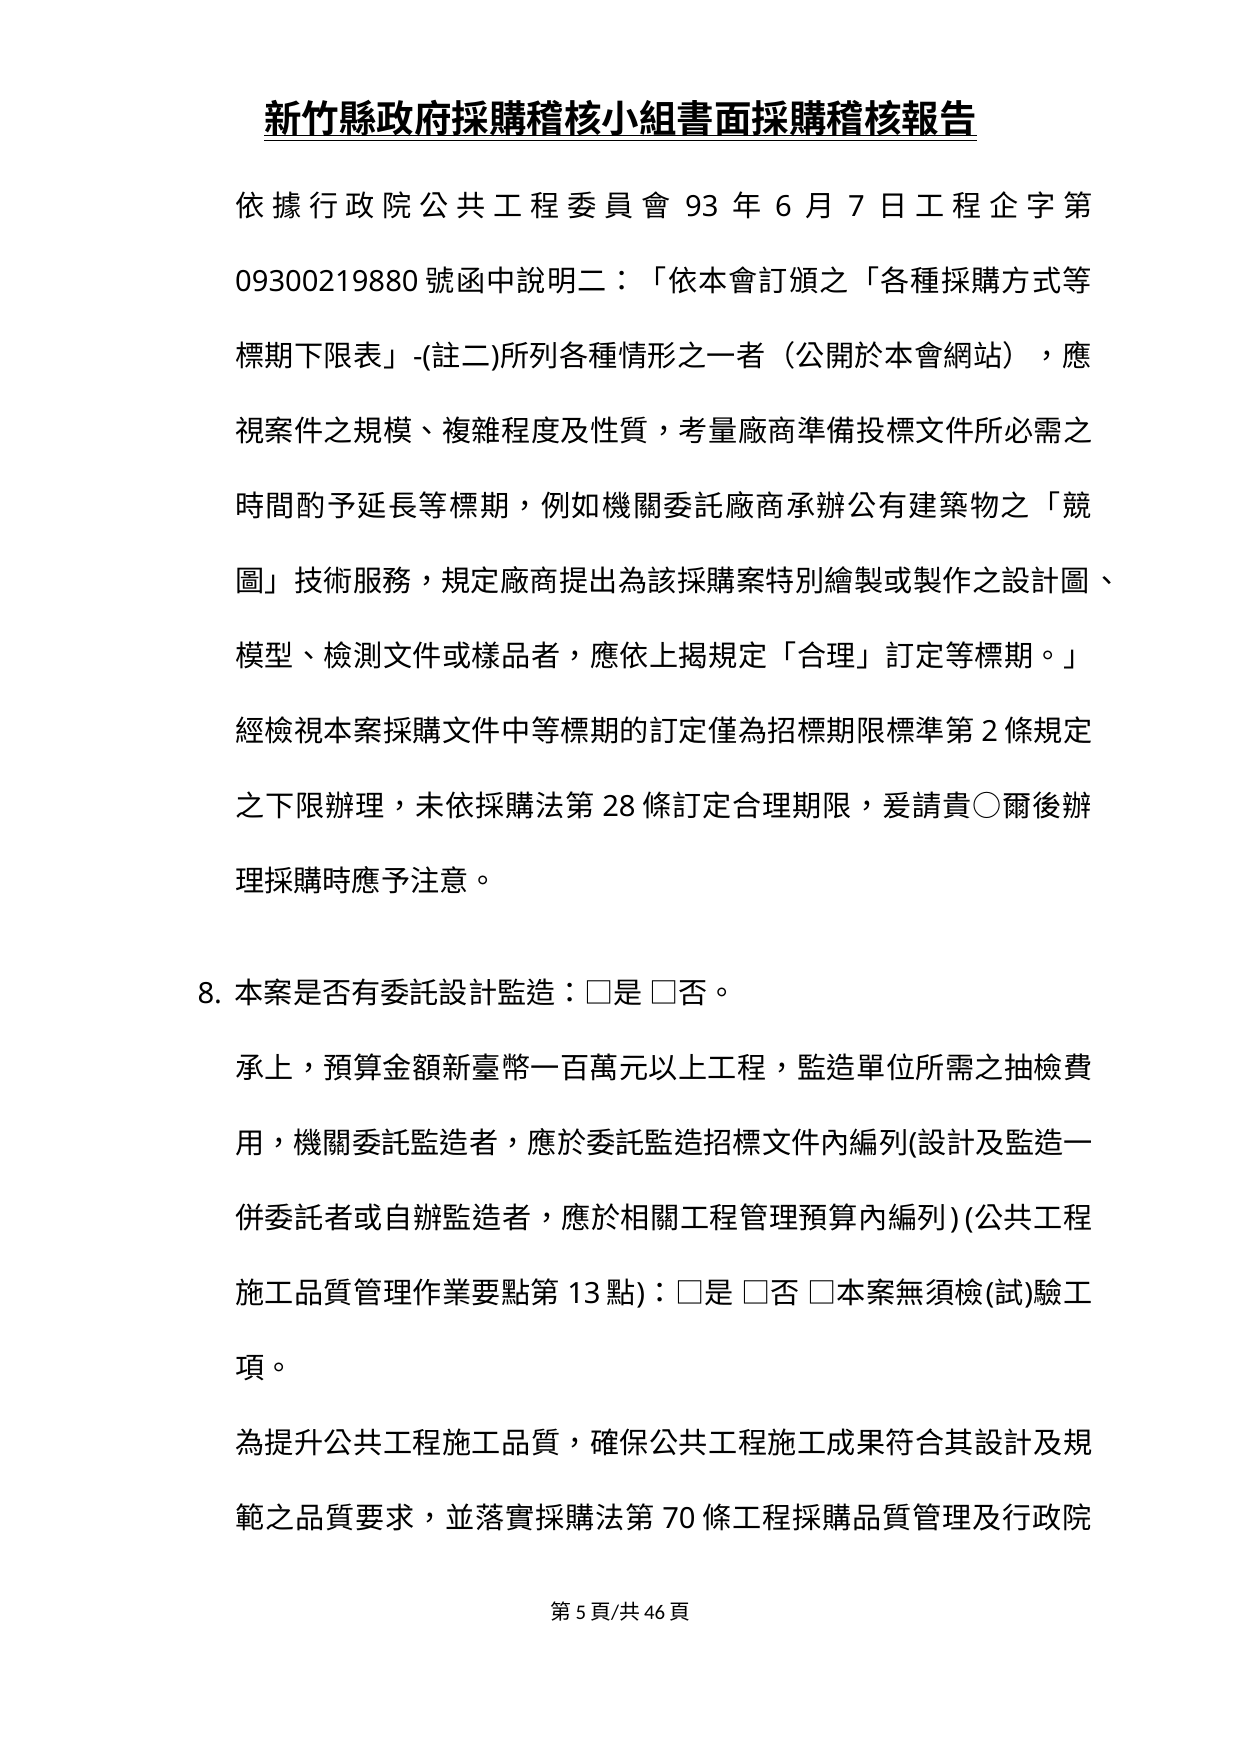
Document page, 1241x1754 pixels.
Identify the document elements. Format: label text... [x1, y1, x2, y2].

list 依據行政院公共工程委員會93年6月7日工程企字第09300219880號函中說明二：「依本會訂頒之「各種採購方式等標期下限表」-(註二)所列各種情形之一者（公開於本會網站），應視案件之規模、複雜程度及性質，考量廠商準備投標文件所必需之時間酌予延長等標期，例如機關委託廠商承辦公有建築物之「競圖」技術服務，規定廠商提出為該採購案特別繪製或製作之設計圖、模型、檢測文件或樣品者，應依上揭規定「合理」訂定等標期。」經檢視本案採購文件中等標期的訂定僅為招標期限標準第2條規定之下限辦理，未依採購法第28條訂定合理期限，爰請貴○爾後辦理採購時應予注意。 [235, 160, 1092, 910]
list 承上，預算金額新臺幣一百萬元以上工程，監造單位所需之抽檢費用，機關委託監造者，應於委託監造招標文件內編列(設計及監造一併委託者或自辦監造者，應於相關工程管理預算內編列) (公共工程施工品質管理作業要點第13點)：□是 □否 □本案無須檢(試)驗工項。 [235, 1022, 1092, 1397]
list 為提升公共工程施工品質，確保公共工程施工成果符合其設計及規範之品質要求，並落實採購法第70條工程採購品質管理及行政院 [235, 1397, 1092, 1547]
list 本案是否有委託設計監造：□是 □否。 [197, 947, 1092, 1022]
